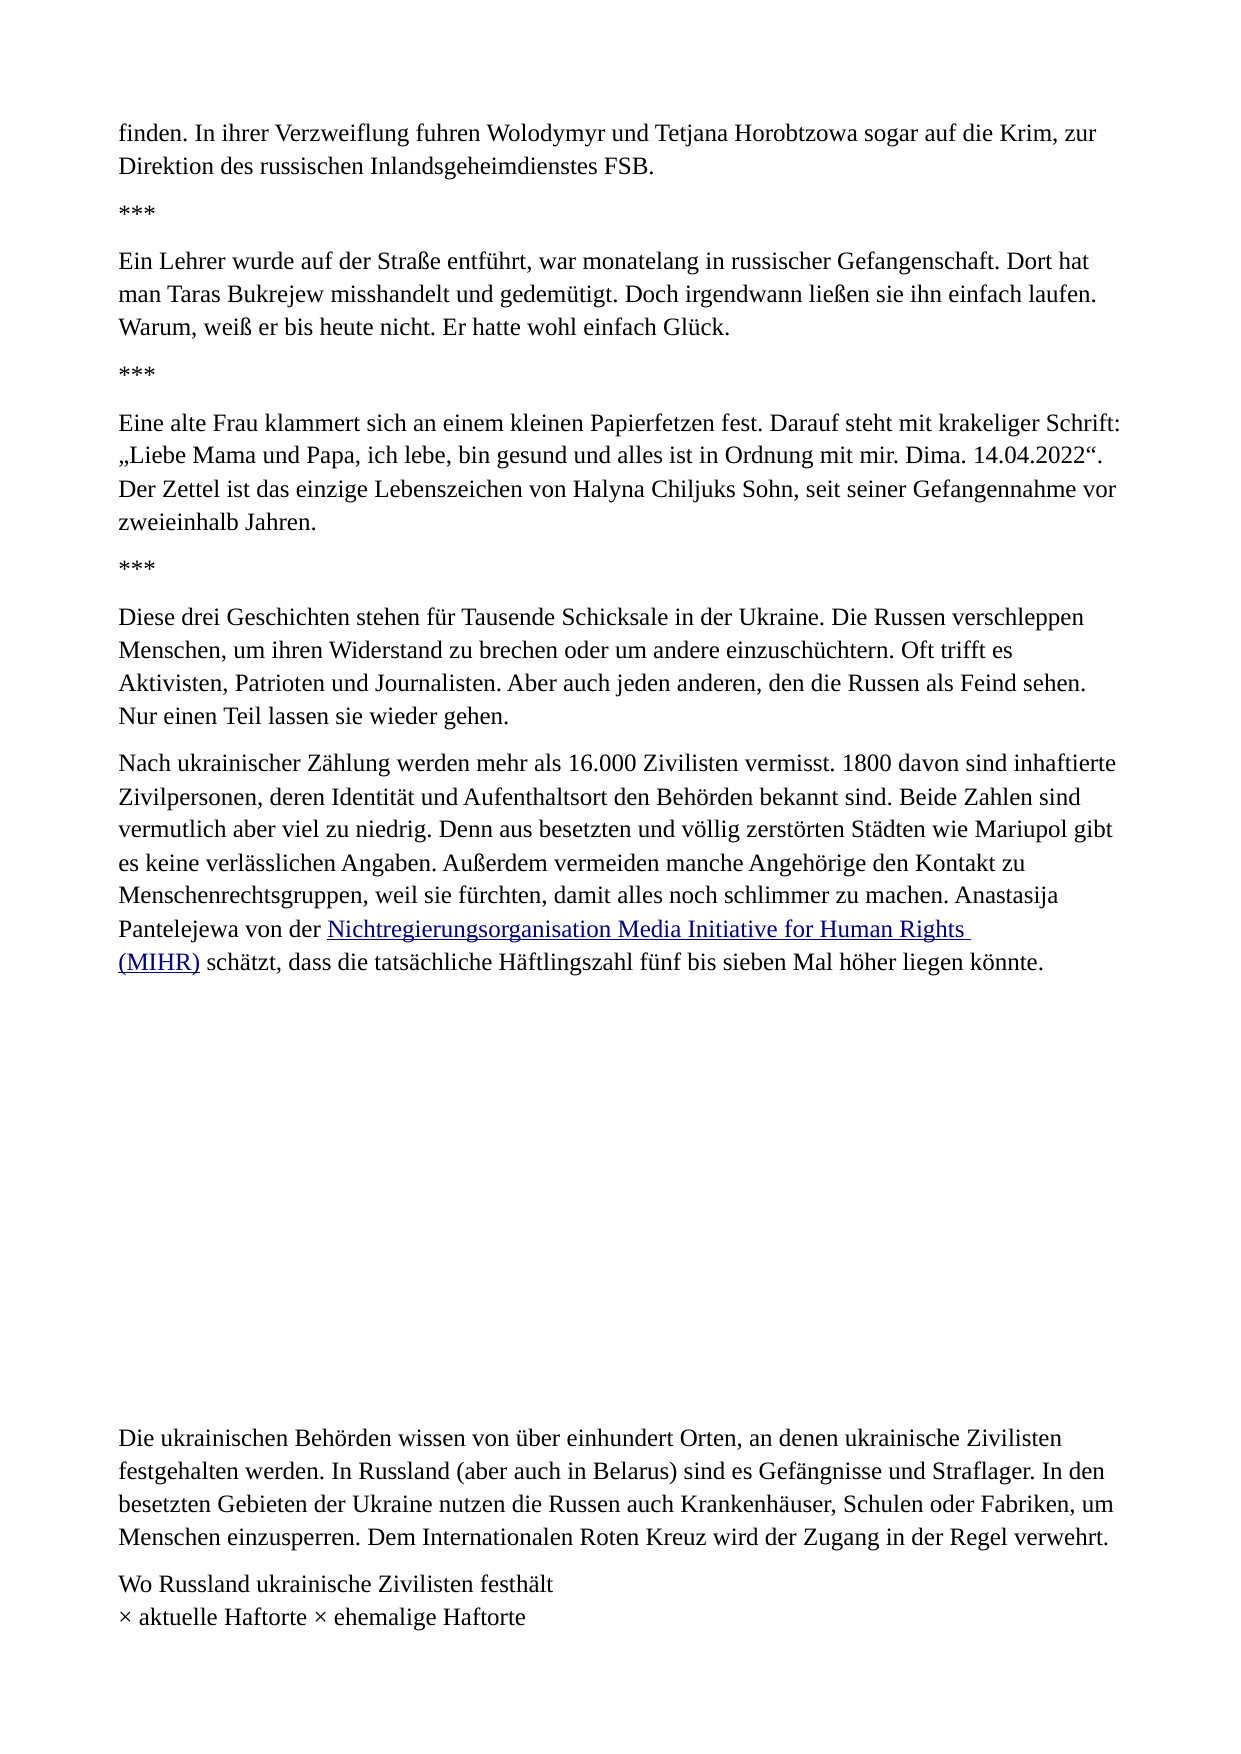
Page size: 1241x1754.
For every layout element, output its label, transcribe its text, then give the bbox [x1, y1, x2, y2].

text Die ukrainischen Behörden wissen von über einhundert Orten, an denen ukrainische Zivilisten festgehalten werden. In Russland (aber auch in Belarus) sind es Gefängnisse und Straflager. In den besetzten Gebieten der Ukraine nutzen die Russen auch Krankenhäuser, Schulen oder Fabriken, um Menschen einzusperren. Dem Internationalen Roten Kreuz wird der Zugang in der Regel verwehrt. [118, 1423, 1122, 1551]
text Ein Lehrer wurde auf der Straße entführt, war monatelang in russischer Gefangenschaft. Dort hat man Taras Bukrejew misshandelt und gedemütigt. Doch irgendwann ließen sie ihn einfach laufen. Warum, weiß er bis heute nicht. Er hatte wohl einfach Glück. [118, 246, 1122, 341]
text Wo Russland ukrainische Zivilisten festhält [118, 1569, 1122, 1598]
text *** [118, 554, 1122, 583]
text × aktuelle Haftorte × ehemalige Haftorte [118, 1602, 1122, 1631]
text Eine alte Frau klammert sich an einem kleinen Papierfetzen fest. Darauf steht mit krakeliger Schrift: „Liebe Mama und Papa, ich lebe, bin gesund und alles ist in Ordnung mit mir. Dima. 14.04.2022“. Der Zettel ist das einzige Lebenszeichen von Halyna Chiljuks Sohn, seit seiner Gefangennahme vor zweieinhalb Jahren. [118, 408, 1122, 535]
text Diese drei Geschichten stehen für Tausende Schicksale in der Ukraine. Die Russen verschleppen Menschen, um ihren Widerstand zu brechen oder um andere einzuschüchtern. Oft trifft es Aktivisten, Patrioten und Journalisten. Aber auch jeden anderen, den die Russen als Feind sehen. Nur einen Teil lassen sie wieder gehen. [118, 602, 1122, 730]
text *** [118, 360, 1122, 389]
text finden. In ihrer Verzweiflung fuhren Wolodymyr und Tetjana Horobtzowa sogar auf die Krim, zur Direktion des russischen Inlandsgeheimdienstes FSB. [118, 118, 1122, 180]
text *** [118, 199, 1122, 227]
text Nach ukrainischer Zählung werden mehr als 16.000 Zivilisten vermisst. 1800 davon sind inhaftierte Zivilpersonen, deren Identität und Aufenthaltsort den Behörden bekannt sind. Beide Zahlen sind vermutlich aber viel zu niedrig. Denn aus besetzten und völlig zerstörten Städten wie Mariupol gibt es keine verlässlichen Angaben. Außerdem vermeiden manche Angehörige den Kontakt zu Menschenrechtsgruppen, weil sie fürchten, damit alles noch schlimmer zu machen. Anastasija Pantelejewa von der Nichtregierungsorganisation Media Initiative for Human Rights (MIHR) schätzt, dass die tatsächliche Häftlingszahl fünf bis sieben Mal höher liegen könnte. [118, 748, 1122, 975]
